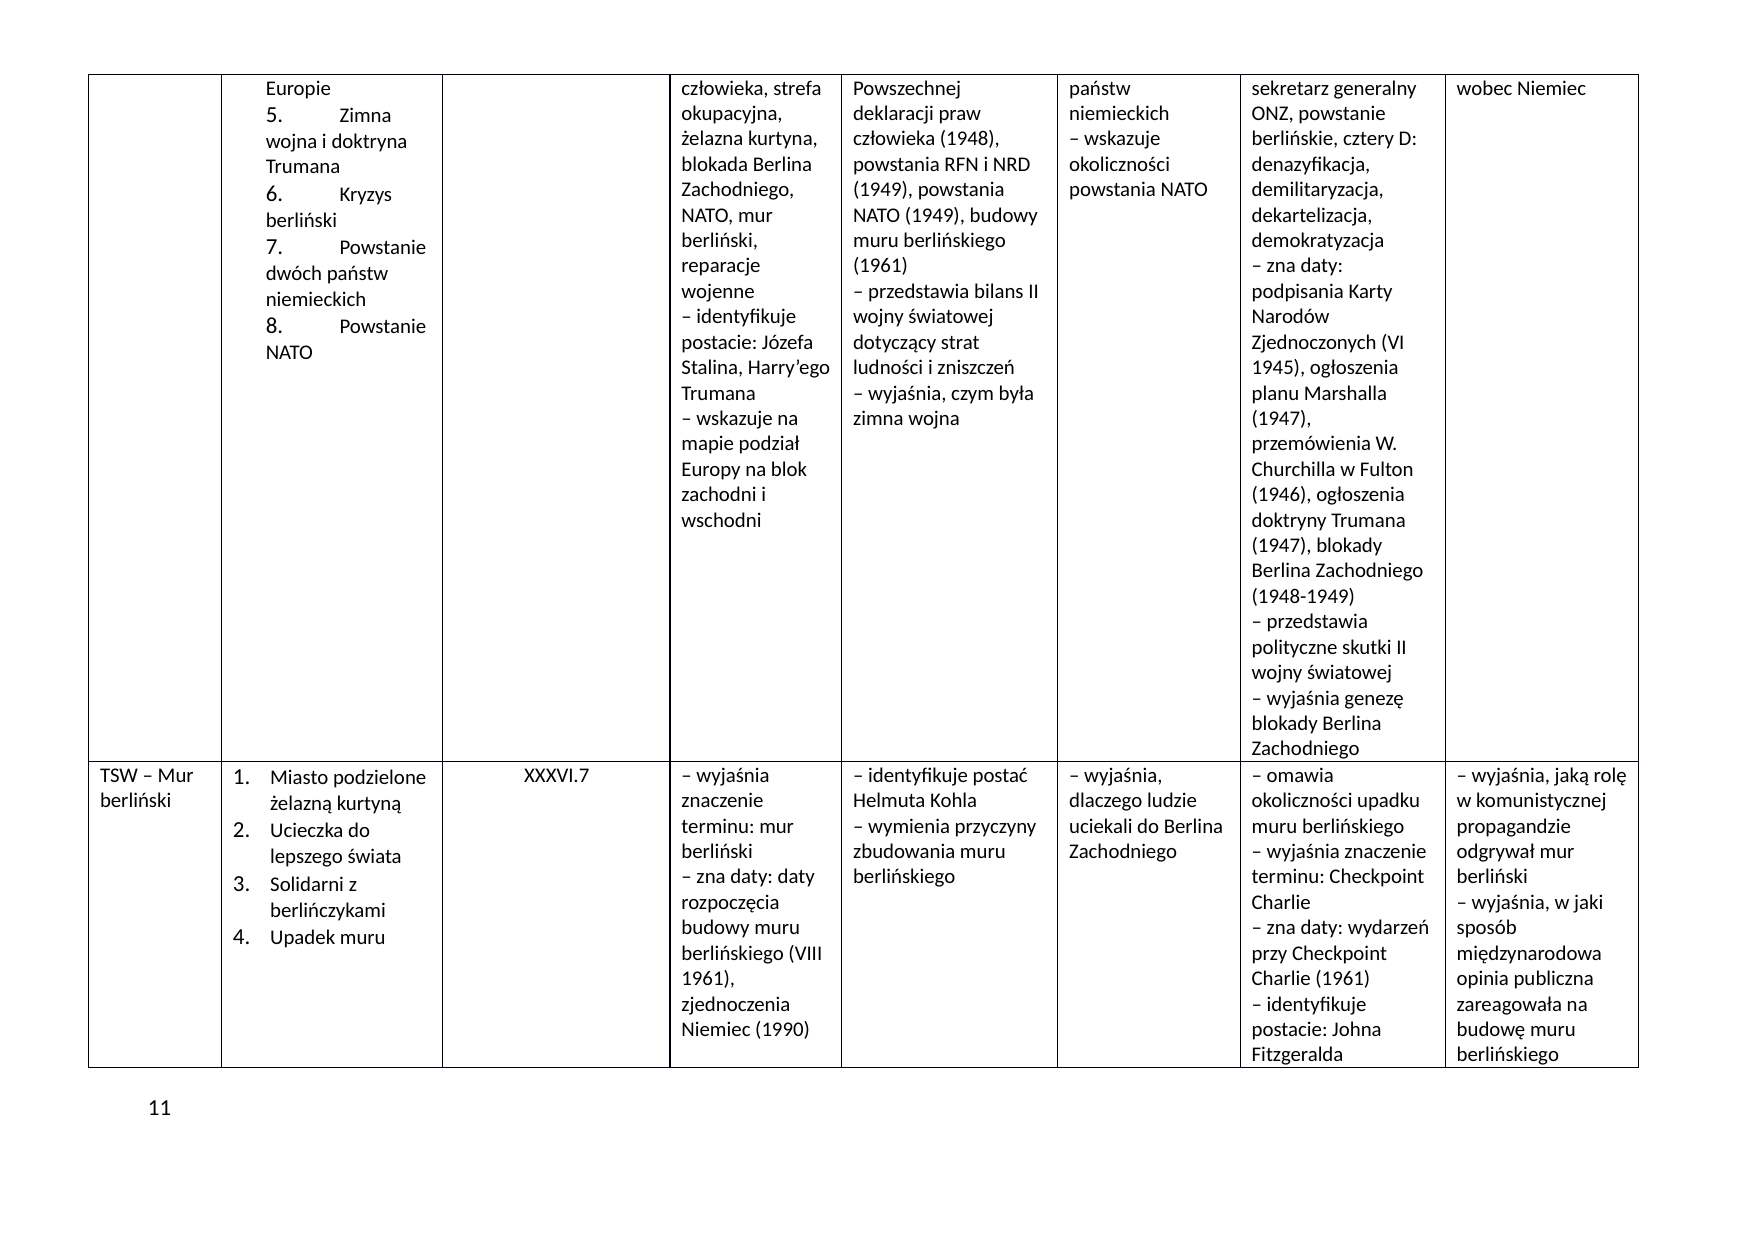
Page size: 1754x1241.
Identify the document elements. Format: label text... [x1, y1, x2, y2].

table_cell – identyfikuje postać Helmuta Kohla – wymienia przyczyny zbudowania muru berlińskiego [842, 762, 1057, 1067]
table_cell [443, 75, 669, 761]
table_cell człowieka, strefa okupacyjna, żelazna kurtyna, blokada Berlina Zachodniego, NATO, mur berliński, reparacje wojenne – identyfikuje postacie: Józefa Stalina, Harry’ego Trumana – wskazuje na mapie podział Europy na blok zachodni i wschodni [671, 75, 841, 761]
table_cell – wyjaśnia znaczenie terminu: mur berliński – zna daty: daty rozpoczęcia budowy muru berlińskiego (VIII 1961), zjednoczenia Niemiec (1990) [671, 762, 841, 1067]
table_cell Miasto podzielone żelazną kurtyną Ucieczka do lepszego świata Solidarni z berlińczykami Upadek muru [222, 762, 442, 1067]
table_cell – wyjaśnia, dlaczego ludzie uciekali do Berlina Zachodniego [1058, 762, 1240, 1067]
table_cell Skutki II wojny światowej Konferencja w Poczdamie i procesy norymberskie Powstanie ONZ Ekspansja komunizmu w Europie Zimna wojna i doktryna Trumana Kryzys berliński Powstanie dwóch państw niemieckich Powstanie NATO [222, 75, 442, 761]
table_cell Powszechnej deklaracji praw człowieka (1948), powstania RFN i NRD (1949), powstania NATO (1949), budowy muru berlińskiego (1961) – przedstawia bilans II wojny światowej dotyczący strat ludności i zniszczeń – wyjaśnia, czym była zimna wojna [842, 75, 1057, 761]
table_cell XXXVI.7 [443, 762, 669, 1067]
table_cell [89, 75, 221, 761]
table_cell TSW – Mur berliński [89, 762, 221, 1067]
table_cell – omawia okoliczności upadku muru berlińskiego – wyjaśnia znaczenie terminu: Checkpoint Charlie – zna daty: wydarzeń przy Checkpoint Charlie (1961) – identyfikuje postacie: Johna Fitzgeralda [1241, 762, 1445, 1067]
table_cell państw niemieckich – wskazuje okoliczności powstania NATO [1058, 75, 1240, 761]
table_cell wobec Niemiec [1446, 75, 1638, 761]
table_cell sekretarz generalny ONZ, powstanie berlińskie, cztery D: denazyfikacja, demilitaryzacja, dekartelizacja, demokratyzacja – zna daty: podpisania Karty Narodów Zjednoczonych (VI 1945), ogłoszenia planu Marshalla (1947), przemówienia W. Churchilla w Fulton (1946), ogłoszenia doktryny Trumana (1947), blokady Berlina Zachodniego (1948-1949) – przedstawia polityczne skutki II wojny światowej – wyjaśnia genezę blokady Berlina Zachodniego [1241, 75, 1445, 761]
table_cell – wyjaśnia, jaką rolę w komunistycznej propagandzie odgrywał mur berliński – wyjaśnia, w jaki sposób międzynarodowa opinia publiczna zareagowała na budowę muru berlińskiego [1446, 762, 1638, 1067]
